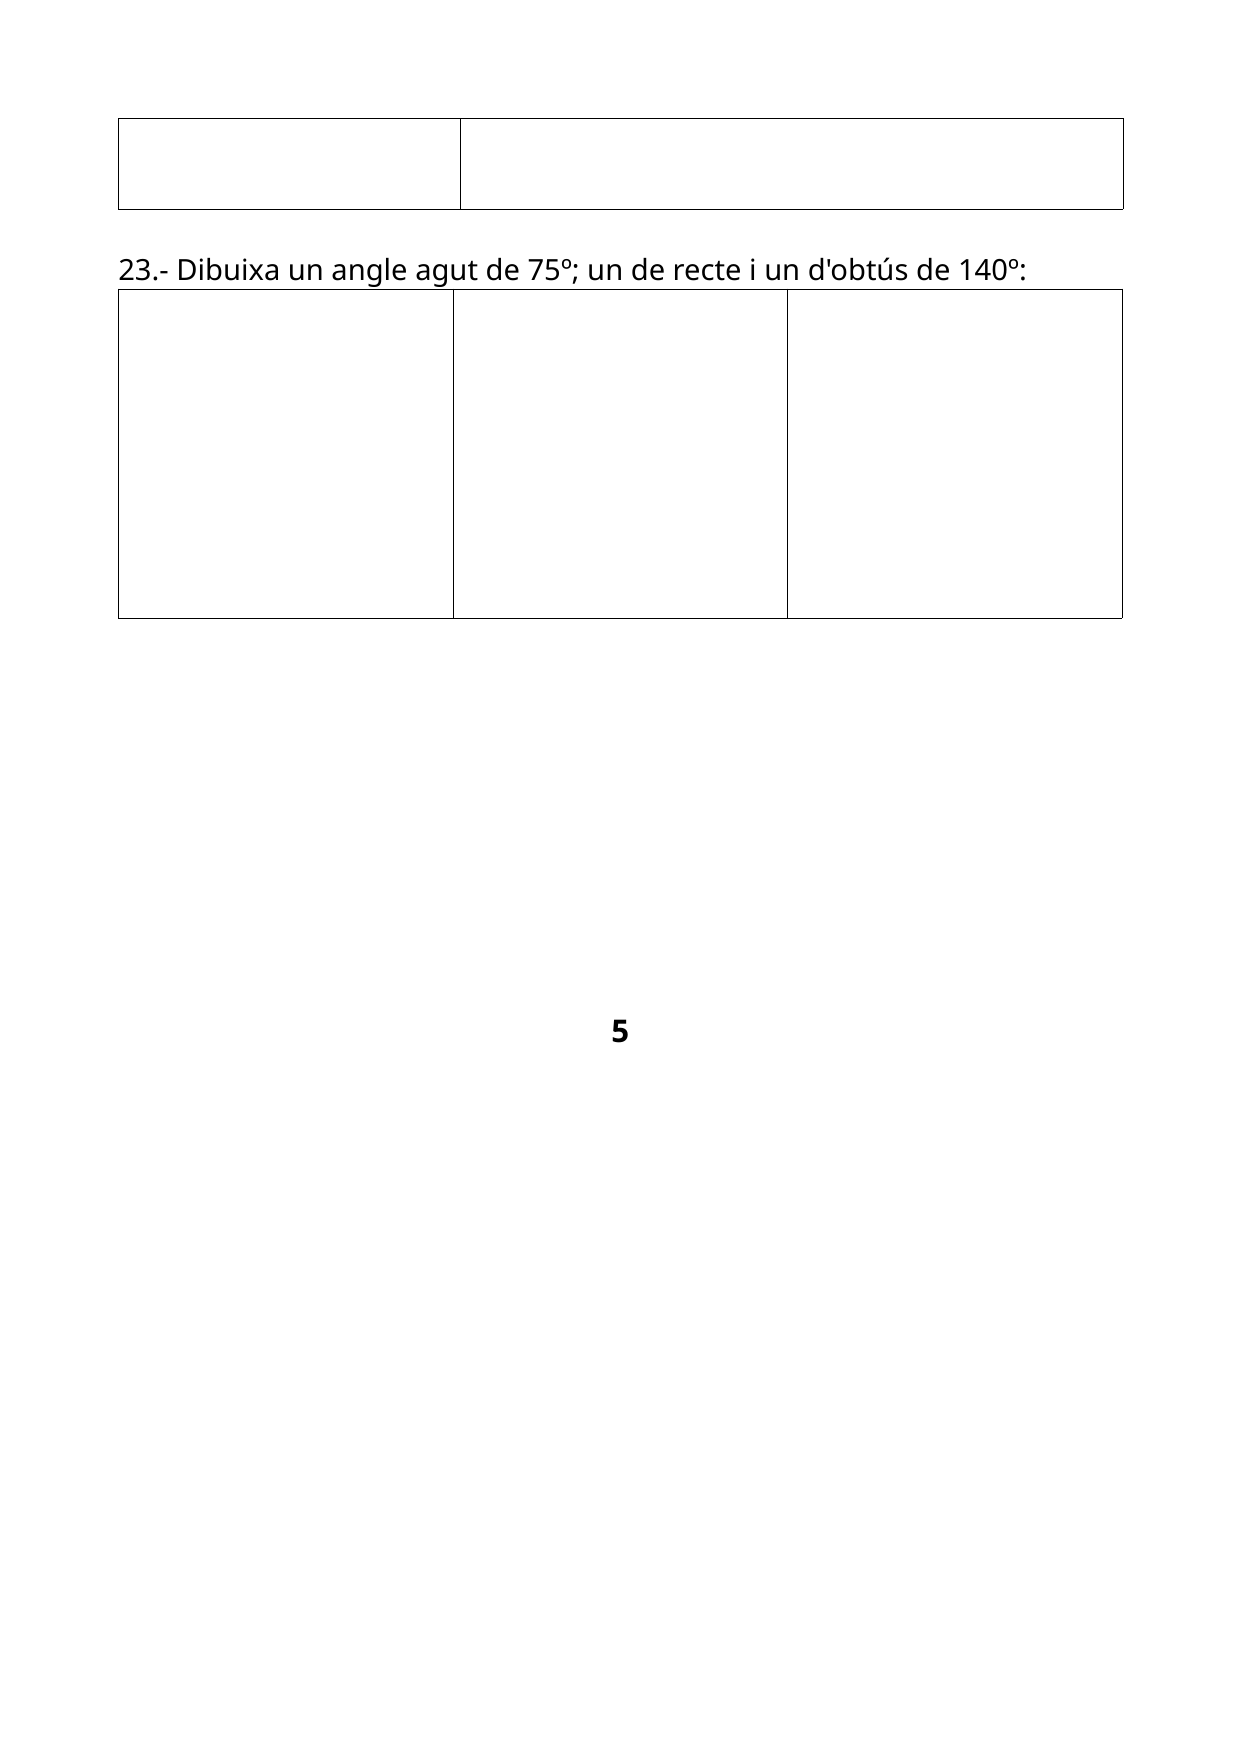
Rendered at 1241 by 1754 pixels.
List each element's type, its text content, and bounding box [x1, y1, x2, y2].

text 23.- Dibuixa un angle agut de 75º; un de recte i un d'obtús de 140º: [118, 249, 1122, 288]
table_header [454, 290, 787, 618]
table_header [461, 119, 1123, 209]
table_header [119, 119, 460, 209]
text 5 [118, 1009, 1122, 1052]
table_header [119, 290, 453, 618]
table_header [788, 290, 1122, 618]
